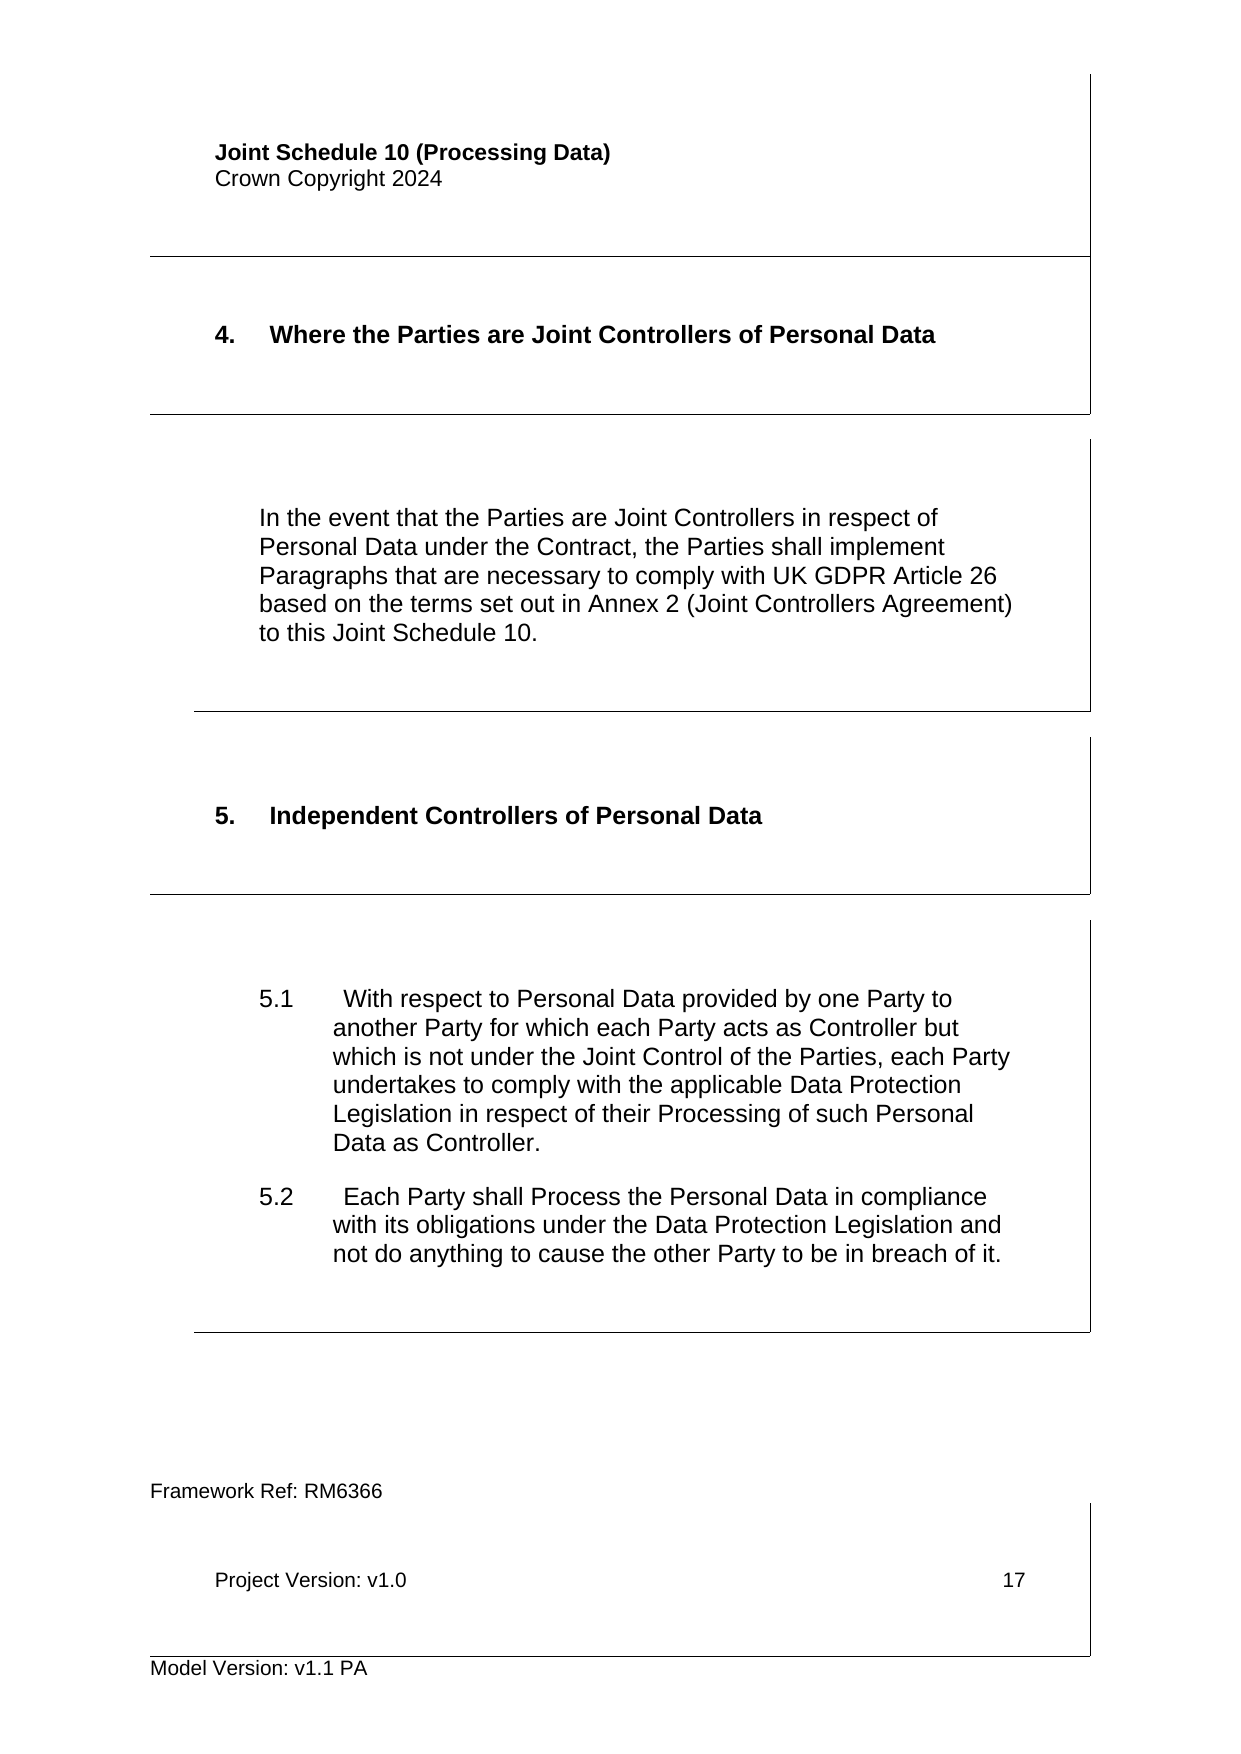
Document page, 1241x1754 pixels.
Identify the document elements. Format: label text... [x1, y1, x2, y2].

text 5.1 With respect to Personal Data provided by one Party to another Party for which each Party acts as Controller but which is not under the Joint Control of the Parties, each Party undertakes to comply with the applicable Data Protection Legislation in respect of their Processing of such Personal Data as Controller. [194, 919, 1090, 1117]
text 5. Independent Controllers of Personal Data [150, 737, 1090, 894]
text 5.2 Each Party shall Process the Personal Data in compliance with its obligations under the Data Protection Legislation and not do anything to cause the other Party to be in breach of it. [194, 1117, 1090, 1332]
text 4. Where the Parties are Joint Controllers of Personal Data [150, 256, 1090, 414]
text In the event that the Parties are Joint Controllers in respect of Personal Data under the Contract, the Parties shall implement Paragraphs that are necessary to comply with UK GDPR Article 26 based on the terms set out in Annex 2 (Joint Controllers Agreement) to this Joint Schedule 10. [194, 439, 1090, 711]
